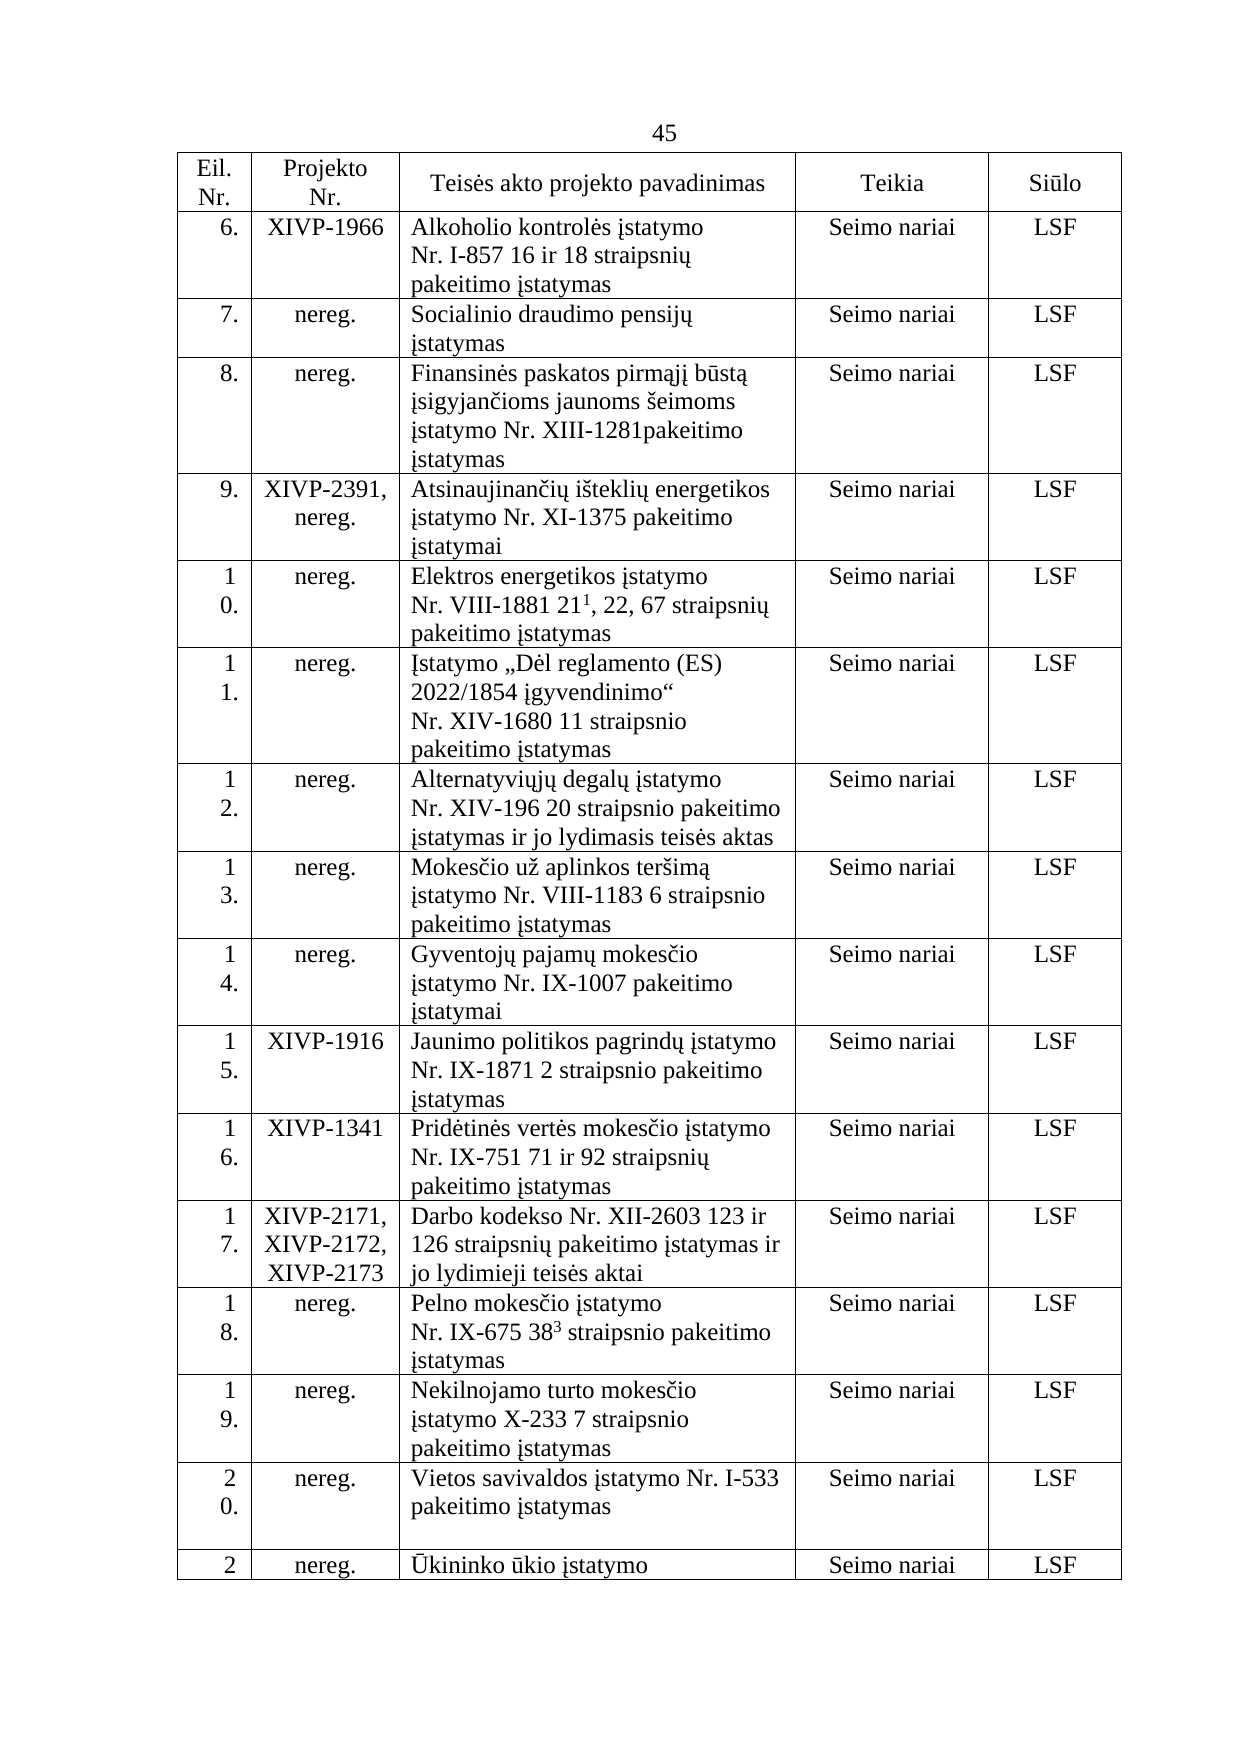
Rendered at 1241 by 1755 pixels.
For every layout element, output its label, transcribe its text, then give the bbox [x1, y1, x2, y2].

table_cell LSF [989, 852, 1121, 938]
table_cell Ūkininko ūkio įstatymo [400, 1550, 795, 1579]
table_cell nereg. [252, 358, 399, 473]
table_cell LSF [989, 1026, 1121, 1112]
table_cell [178, 474, 251, 560]
table_header Siūlo [989, 153, 1121, 211]
table_header Teisės akto projekto pavadinimas [400, 153, 795, 211]
table_header Projekto Nr. [252, 153, 399, 211]
table_cell Seimo nariai [796, 1550, 988, 1579]
table_header Eil. Nr. [178, 153, 251, 211]
table_cell [178, 299, 251, 357]
table_cell Pelno mokesčio įstatymo Nr. IX-675 383 straipsnio pakeitimo įstatymas [400, 1288, 795, 1374]
table_cell LSF [989, 764, 1121, 851]
table_cell LSF [989, 474, 1121, 560]
table_cell Seimo nariai [796, 1026, 988, 1112]
table_cell [178, 1201, 251, 1287]
table_cell [178, 1463, 251, 1549]
table_cell [178, 1375, 251, 1462]
table_cell Seimo nariai [796, 1375, 988, 1462]
table_cell [178, 1288, 251, 1374]
table_cell Įstatymo „Dėl reglamento (ES) 2022/1854 įgyvendinimo“ Nr. XIV-1680 11 straipsnio pakeitimo įstatymas [400, 648, 795, 763]
table_cell Gyventojų pajamų mokesčio įstatymo Nr. IX-1007 pakeitimo įstatymai [400, 939, 795, 1025]
table_cell [178, 764, 251, 851]
table_cell LSF [989, 358, 1121, 473]
table_cell LSF [989, 648, 1121, 763]
table_cell nereg. [252, 299, 399, 357]
table_cell Seimo nariai [796, 1288, 988, 1374]
table_cell LSF [989, 1375, 1121, 1462]
table_cell Pridėtinės vertės mokesčio įstatymo Nr. IX-751 71 ir 92 straipsnių pakeitimo įstatymas [400, 1114, 795, 1200]
table_cell Alternatyviųjų degalų įstatymo Nr. XIV-196 20 straipsnio pakeitimo įstatymas ir jo lydimasis teisės aktas [400, 764, 795, 851]
table_cell XIVP-1341 [252, 1114, 399, 1200]
table_cell [178, 1026, 251, 1112]
table_cell Seimo nariai [796, 1114, 988, 1200]
table_cell nereg. [252, 1463, 399, 1549]
table_cell Finansinės paskatos pirmąjį būstą įsigyjančioms jaunoms šeimoms įstatymo Nr. XIII-1281pakeitimo įstatymas [400, 358, 795, 473]
table_cell Seimo nariai [796, 474, 988, 560]
table_cell Seimo nariai [796, 852, 988, 938]
table_cell Seimo nariai [796, 939, 988, 1025]
table_cell nereg. [252, 1375, 399, 1462]
table_cell [178, 648, 251, 763]
table_cell nereg. [252, 1288, 399, 1374]
table_cell Mokesčio už aplinkos teršimą įstatymo Nr. VIII-1183 6 straipsnio pakeitimo įstatymas [400, 852, 795, 938]
table_cell nereg. [252, 764, 399, 851]
table_cell Seimo nariai [796, 764, 988, 851]
table_cell XIVP-2171, XIVP-2172, XIVP-2173 [252, 1201, 399, 1287]
table_cell LSF [989, 299, 1121, 357]
table_cell LSF [989, 1201, 1121, 1287]
table_cell LSF [989, 212, 1121, 298]
table_cell LSF [989, 939, 1121, 1025]
table_cell XIVP-1916 [252, 1026, 399, 1112]
table_cell [178, 358, 251, 473]
table_cell Seimo nariai [796, 358, 988, 473]
table_cell Alkoholio kontrolės įstatymo Nr. I-857 16 ir 18 straipsnių pakeitimo įstatymas [400, 212, 795, 298]
table_cell Darbo kodekso Nr. XII-2603 123 ir 126 straipsnių pakeitimo įstatymas ir jo lydimieji teisės aktai [400, 1201, 795, 1287]
table_cell LSF [989, 1288, 1121, 1374]
table_cell [178, 939, 251, 1025]
table_cell Vietos savivaldos įstatymo Nr. I-533 pakeitimo įstatymas [400, 1463, 795, 1549]
table_header Teikia [796, 153, 988, 211]
table_cell nereg. [252, 1550, 399, 1579]
table_cell Seimo nariai [796, 561, 988, 647]
table_cell [178, 561, 251, 647]
table_cell Seimo nariai [796, 1201, 988, 1287]
table_cell LSF [989, 1463, 1121, 1549]
table_cell Nekilnojamo turto mokesčio įstatymo X-233 7 straipsnio pakeitimo įstatymas [400, 1375, 795, 1462]
table_cell LSF [989, 1550, 1121, 1579]
table_cell Atsinaujinančių išteklių energetikos įstatymo Nr. XI-1375 pakeitimo įstatymai [400, 474, 795, 560]
table_cell [178, 1550, 251, 1579]
table_cell nereg. [252, 852, 399, 938]
table_cell [178, 212, 251, 298]
table_cell LSF [989, 1114, 1121, 1200]
table_cell XIVP-2391, nereg. [252, 474, 399, 560]
table_cell Seimo nariai [796, 299, 988, 357]
table_cell nereg. [252, 939, 399, 1025]
table_cell [178, 852, 251, 938]
table_cell Seimo nariai [796, 648, 988, 763]
table_cell Seimo nariai [796, 212, 988, 298]
table_cell Seimo nariai [796, 1463, 988, 1549]
table_cell nereg. [252, 561, 399, 647]
table_cell Elektros energetikos įstatymo Nr. VIII-1881 211, 22, 67 straipsnių pakeitimo įstatymas [400, 561, 795, 647]
table_cell LSF [989, 561, 1121, 647]
table_cell nereg. [252, 648, 399, 763]
table_cell [178, 1114, 251, 1200]
table_cell Jaunimo politikos pagrindų įstatymo Nr. IX-1871 2 straipsnio pakeitimo įstatymas [400, 1026, 795, 1112]
table_cell XIVP-1966 [252, 212, 399, 298]
table_cell Socialinio draudimo pensijų įstatymas [400, 299, 795, 357]
